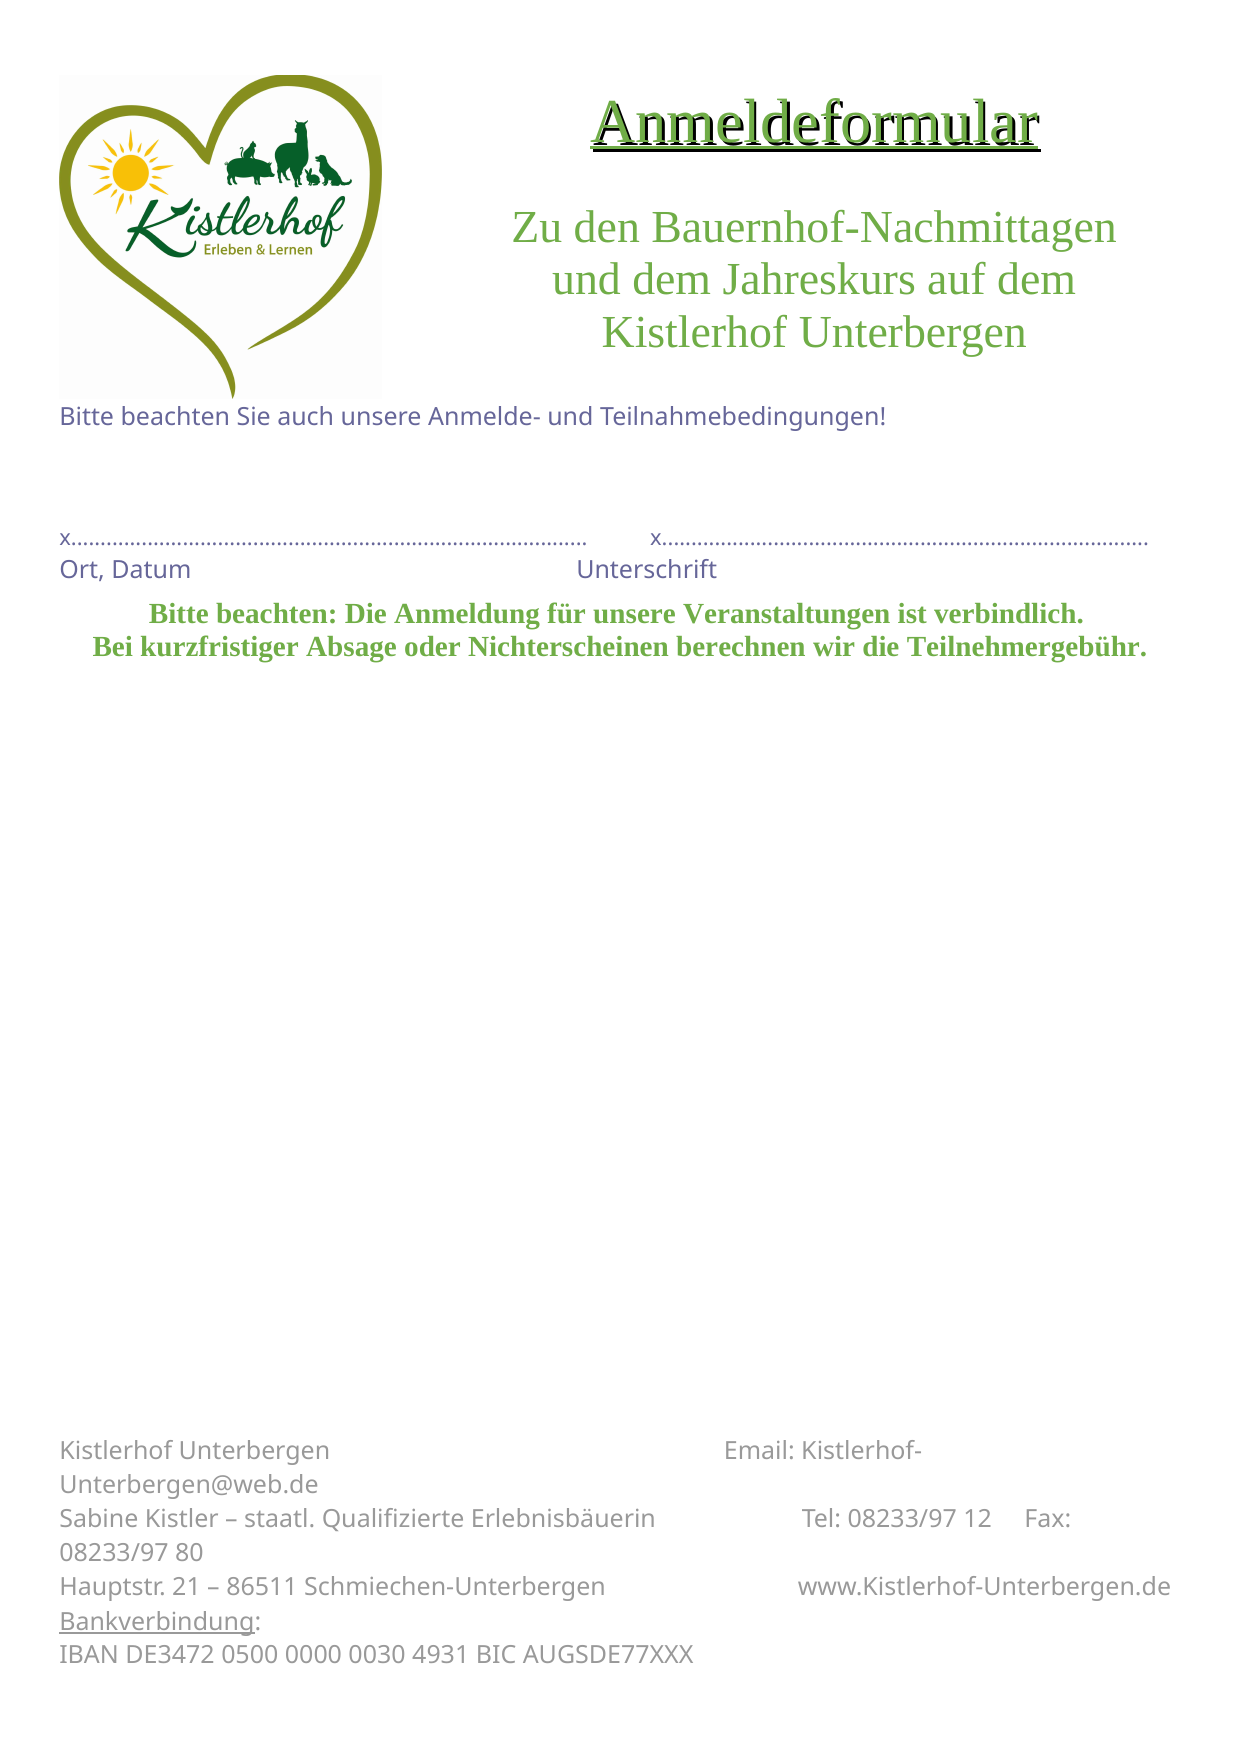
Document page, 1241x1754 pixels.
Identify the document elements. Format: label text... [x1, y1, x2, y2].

text Ort, Datum Unterschrift [59, 552, 1181, 586]
text Bitte beachten: Die Anmeldung für unsere Veranstaltungen ist verbindlich. Bei kurzfristiger Absage oder Nichterscheinen berechnen wir die Teilnehmergebühr. [59, 596, 1181, 663]
text x........................................................................................ x................................................................................... [59, 522, 1181, 552]
text Bitte beachten Sie auch unsere Anmelde- und Teilnahmebedingungen! [59, 398, 1181, 432]
